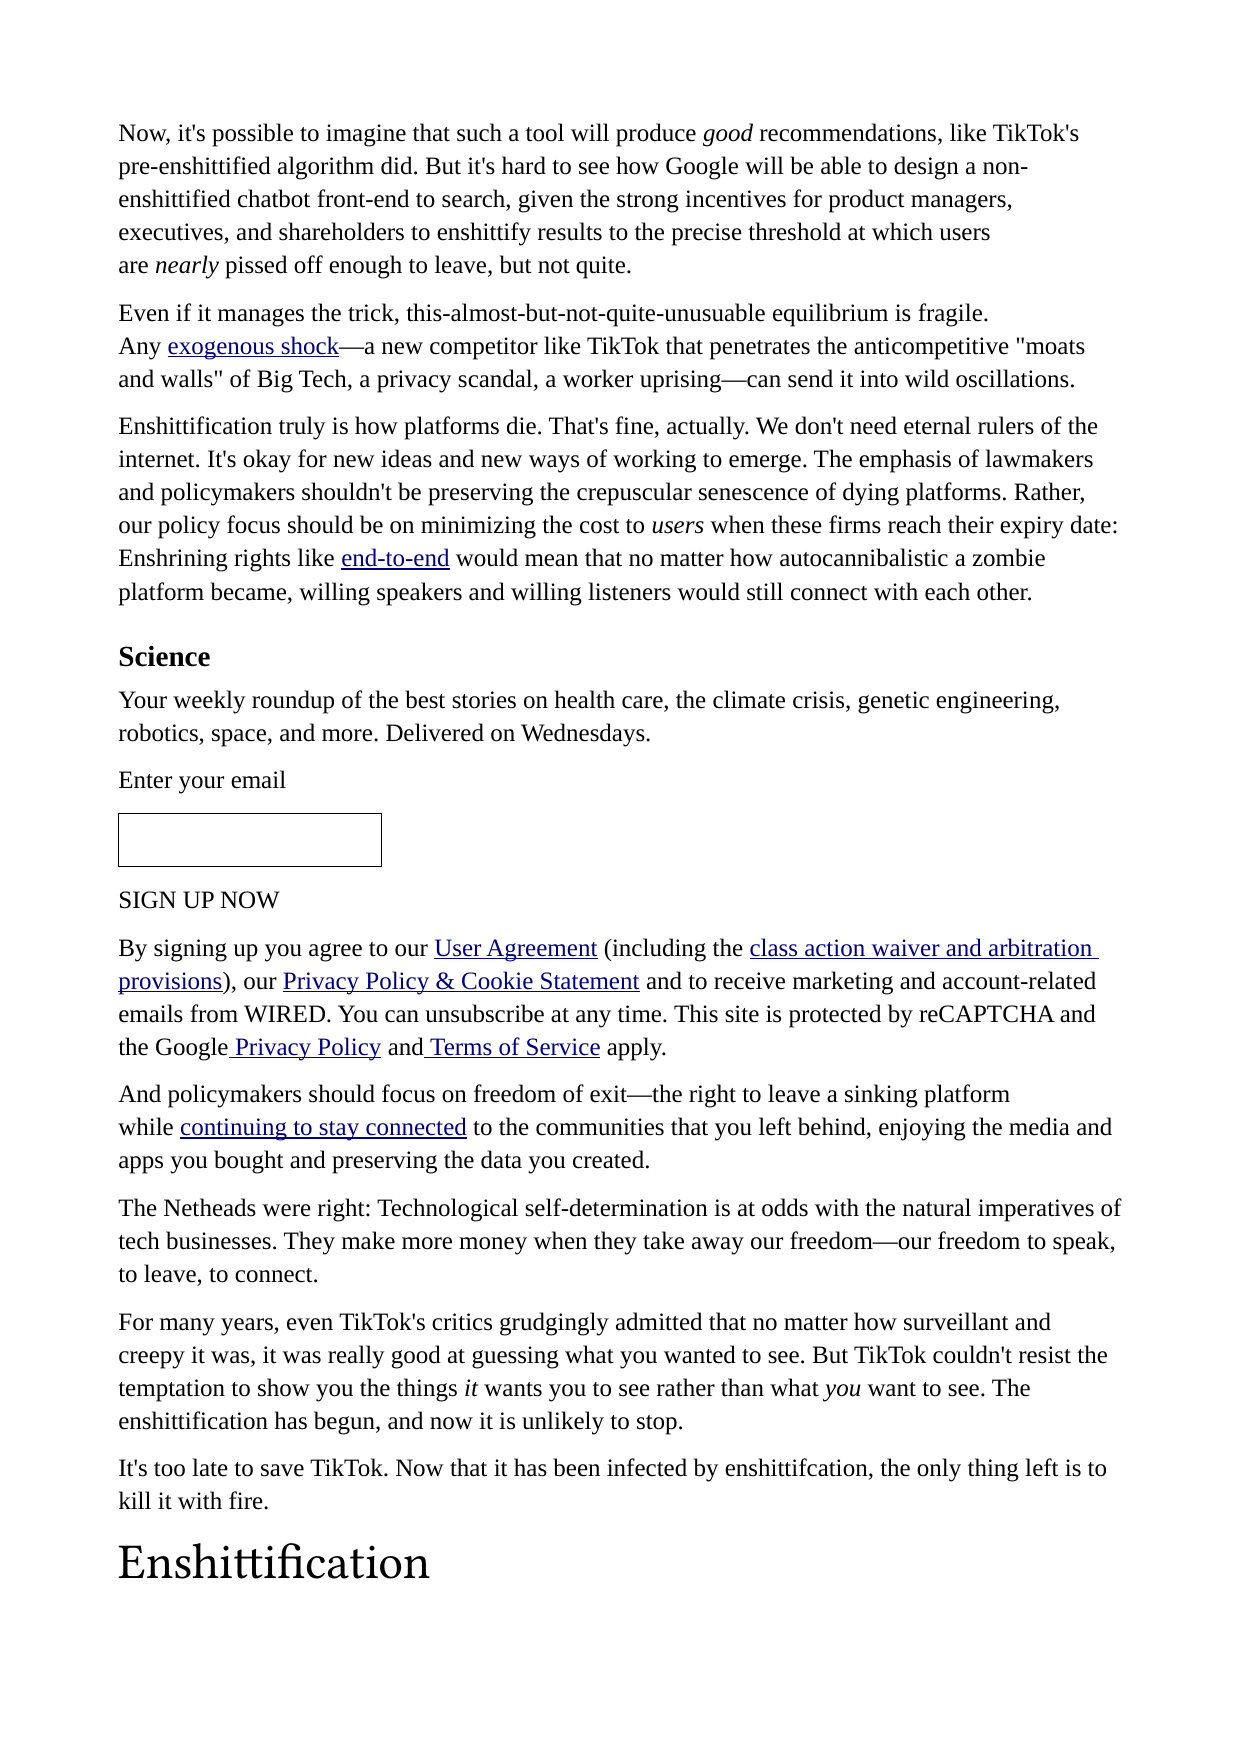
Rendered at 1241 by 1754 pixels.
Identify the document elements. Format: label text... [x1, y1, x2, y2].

text SIGN UP NOW [118, 885, 1122, 914]
text Enter your email [118, 765, 1122, 794]
subtitle Enshittification [118, 1534, 1122, 1591]
text Enshittification truly is how platforms die. That's fine, actually. We don't need eternal rulers of the internet. It's okay for new ideas and new ways of working to emerge. The emphasis of lawmakers and policymakers shouldn't be preserving the crepuscular senescence of dying platforms. Rather, our policy focus should be on minimizing the cost to users when these firms reach their expiry date: Enshrining rights like end-to-end would mean that no matter how autocannibalistic a zombie platform became, willing speakers and willing listeners would still connect with each other. [118, 411, 1122, 605]
subtitle Science [118, 639, 1122, 672]
text For many years, even TikTok's critics grudgingly admitted that no matter how surveillant and creepy it was, it was really good at guessing what you wanted to see. But TikTok couldn't resist the temptation to show you the things it wants you to see rather than what you want to see. The enshittification has begun, and now it is unlikely to stop. [118, 1307, 1122, 1434]
text Your weekly roundup of the best stories on health care, the climate crisis, genetic engineering, robotics, space, and more. Delivered on Wednesdays. [118, 685, 1122, 747]
text Now, it's possible to imagine that such a tool will produce good recommendations, like TikTok's pre-enshittified algorithm did. But it's hard to see how Google will be able to design a non-enshittified chatbot front-end to search, given the strong incentives for product managers, executives, and shareholders to enshittify results to the precise threshold at which users are nearly pissed off enough to leave, but not quite. [118, 118, 1122, 279]
text Even if it manages the trick, this-almost-but-not-quite-unusuable equilibrium is fragile. Any exogenous shock—a new competitor like TikTok that penetrates the anticompetitive "moats and walls" of Big Tech, a privacy scandal, a worker uprising—can send it into wild oscillations. [118, 298, 1122, 393]
text And policymakers should focus on freedom of exit—the right to leave a sinking platform while continuing to stay connected to the communities that you left behind, enjoying the media and apps you bought and preserving the data you created. [118, 1079, 1122, 1174]
text By signing up you agree to our User Agreement (including the class action waiver and arbitration provisions), our Privacy Policy & Cookie Statement and to receive marketing and account-related emails from WIRED. You can unsubscribe at any time. This site is protected by reCAPTCHA and the Google Privacy Policy and Terms of Service apply. [118, 933, 1122, 1061]
text The Netheads were right: Technological self-determination is at odds with the natural imperatives of tech businesses. They make more money when they take away our freedom—our freedom to speak, to leave, to connect. [118, 1193, 1122, 1288]
text It's too late to save TikTok. Now that it has been infected by enshittifcation, the only thing left is to kill it with fire. [118, 1453, 1122, 1515]
